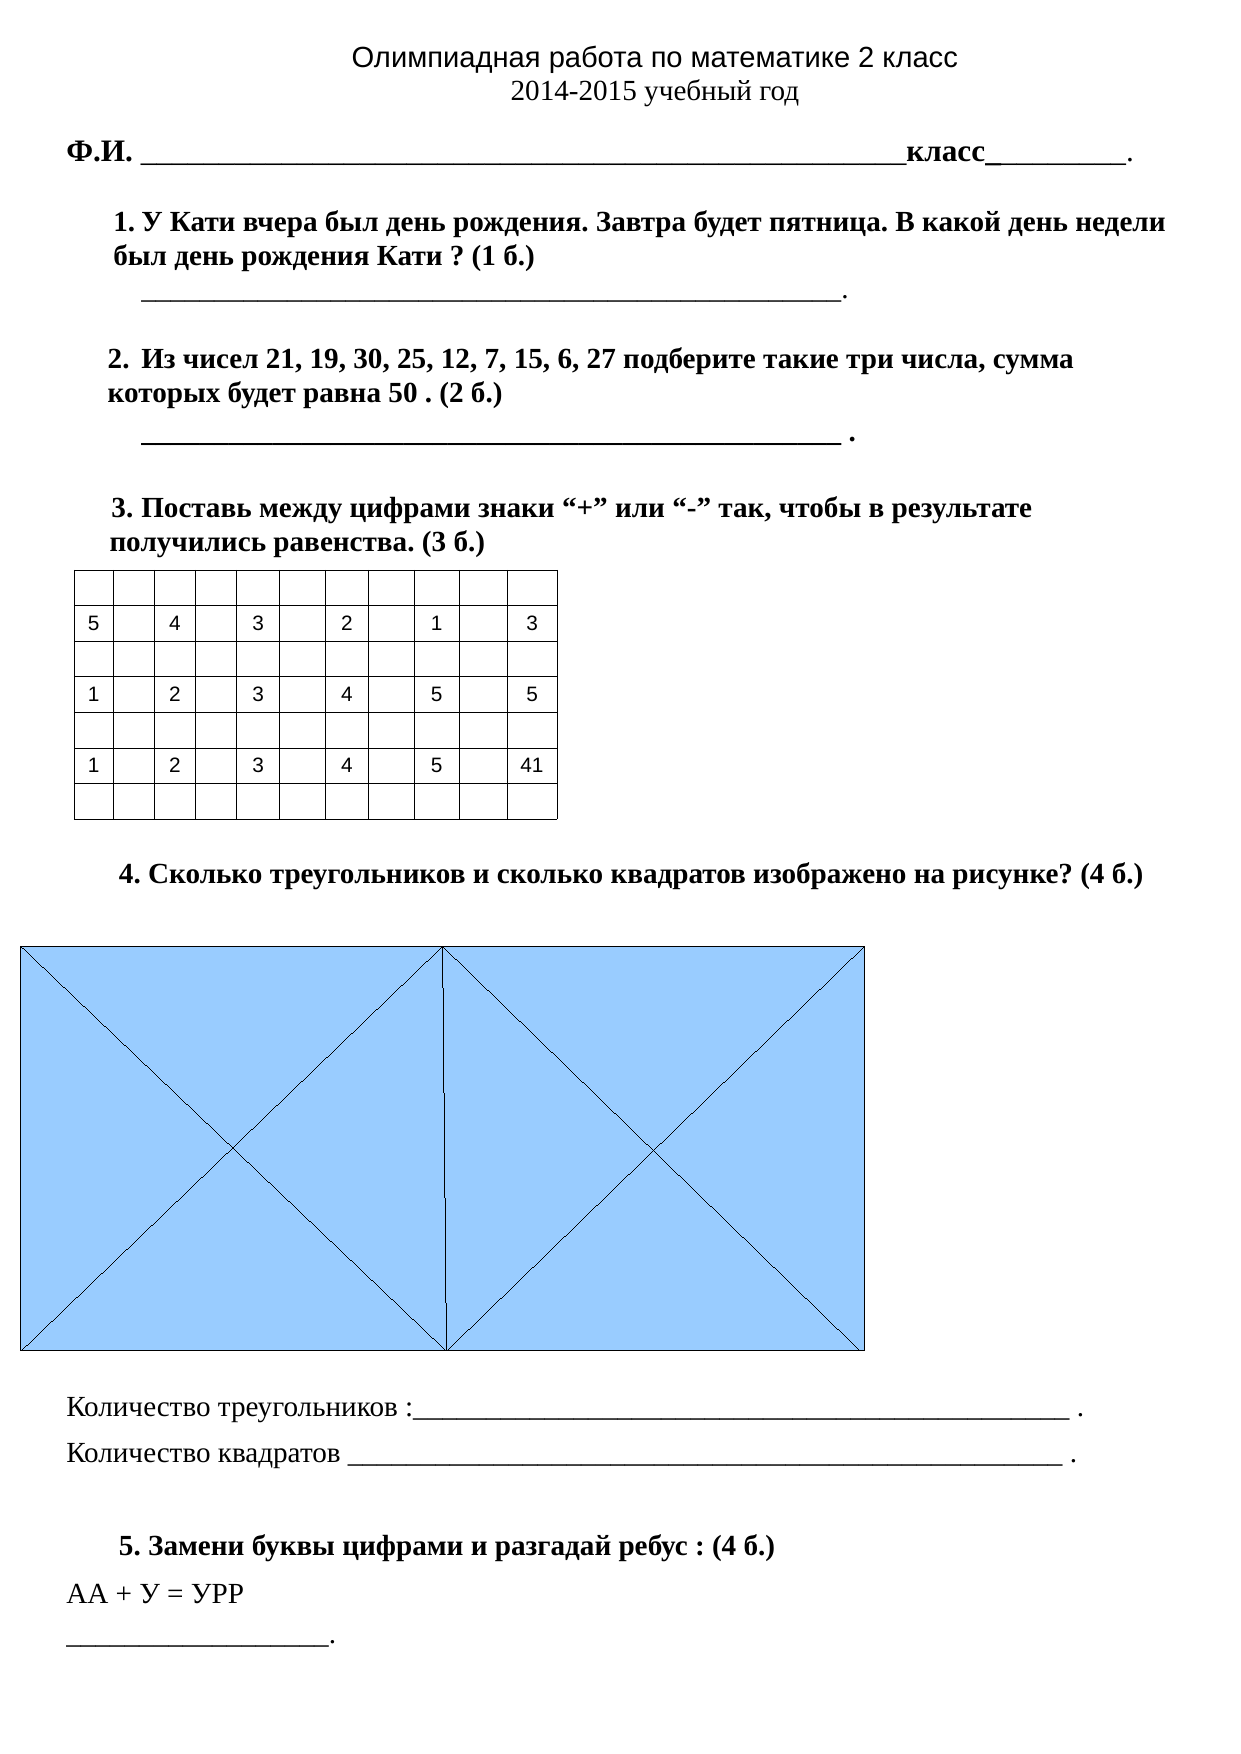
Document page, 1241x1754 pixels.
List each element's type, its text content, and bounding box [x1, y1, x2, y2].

table_cell [155, 713, 195, 747]
text Ф.И. _________________________________________________класс_________. [66, 132, 1168, 168]
table_cell 4 [326, 677, 368, 712]
table_cell [196, 642, 236, 676]
list Олимпиадная работа по математике 2 класс [103, 39, 1168, 73]
table_cell [369, 606, 414, 641]
table_cell [280, 713, 325, 747]
table_cell 2 [326, 606, 368, 641]
table_cell [75, 642, 113, 676]
list Из чисел 21, 19, 30, 25, 12, 7, 15, 6, 27 подберите такие три числа, сумма которых будет равна 50 . (2 б.) [107, 341, 1168, 408]
table_cell [237, 642, 279, 676]
table_header [237, 571, 279, 605]
list АА + У = УРР [66, 1577, 1168, 1610]
table_header [155, 571, 195, 605]
table_cell [280, 677, 325, 712]
table_cell [75, 784, 113, 818]
table_cell 41 [508, 749, 557, 783]
list Поставь между цифрами знаки “+” или “-” так, чтобы в результате получились равенства. (3 б.) [109, 490, 1168, 557]
list ________________________________________________ . [103, 414, 1168, 448]
table_cell [460, 677, 507, 712]
table_cell [196, 784, 236, 818]
table_cell [369, 677, 414, 712]
table_header [196, 571, 236, 605]
text Количество треугольников :_____________________________________________ . [66, 1389, 1168, 1423]
table_cell 2 [155, 749, 195, 783]
table_cell 5 [415, 677, 459, 712]
table_cell [460, 606, 507, 641]
table_cell 4 [326, 749, 368, 783]
table_cell [75, 713, 113, 747]
table_header [460, 571, 507, 605]
list __________________. [66, 1616, 1168, 1649]
table_cell [369, 749, 414, 783]
table_cell [280, 606, 325, 641]
table_cell [415, 642, 459, 676]
table_header [508, 571, 557, 605]
table_cell [326, 713, 368, 747]
table_cell [237, 784, 279, 818]
table_cell [196, 749, 236, 783]
table_cell [237, 713, 279, 747]
list ________________________________________________. [103, 271, 1168, 305]
table_cell [114, 784, 154, 818]
table_header [415, 571, 459, 605]
text Количество квадратов _________________________________________________ . [66, 1436, 1168, 1469]
table_cell [326, 642, 368, 676]
table_cell [415, 713, 459, 747]
table_cell 3 [237, 606, 279, 641]
table_cell [326, 784, 368, 818]
table_cell 3 [237, 749, 279, 783]
table_cell [508, 642, 557, 676]
table_cell [369, 642, 414, 676]
table_header [75, 571, 113, 605]
table_cell [460, 784, 507, 818]
table_cell [114, 642, 154, 676]
table_cell [460, 713, 507, 747]
table_cell 5 [415, 749, 459, 783]
table_cell [460, 749, 507, 783]
table_cell [196, 606, 236, 641]
table_cell [155, 642, 195, 676]
table_cell 4 [155, 606, 195, 641]
table_cell [280, 642, 325, 676]
table_cell [508, 713, 557, 747]
table_header [326, 571, 368, 605]
table_cell 2 [155, 677, 195, 712]
table_cell [114, 713, 154, 747]
table_cell 1 [75, 749, 113, 783]
table_cell [508, 784, 557, 818]
table_cell [196, 677, 236, 712]
table_cell 5 [75, 606, 113, 641]
list 4. Сколько треугольников и сколько квадратов изображено на рисунке? (4 б.) [117, 856, 1168, 889]
list У Кати вчера был день рождения. Завтра будет пятница. В какой день недели был день рождения Кати ? (1 б.) [113, 204, 1168, 271]
table_cell [415, 784, 459, 818]
table_cell 5 [508, 677, 557, 712]
list 5. Замени буквы цифрами и разгадай ребус : (4 б.) [119, 1528, 1168, 1561]
table_cell [196, 713, 236, 747]
table_cell [114, 606, 154, 641]
table_cell [280, 749, 325, 783]
table_cell [369, 713, 414, 747]
table_cell [460, 642, 507, 676]
table_cell 3 [508, 606, 557, 641]
list 2014-2015 учебный год [103, 73, 1168, 107]
table_cell [280, 784, 325, 818]
table_cell 1 [75, 677, 113, 712]
table_header [369, 571, 414, 605]
table_header [280, 571, 325, 605]
table_header [114, 571, 154, 605]
table_cell 1 [415, 606, 459, 641]
table_cell [155, 784, 195, 818]
table_cell [114, 677, 154, 712]
table_cell [369, 784, 414, 818]
table_cell 3 [237, 677, 279, 712]
table_cell [114, 749, 154, 783]
